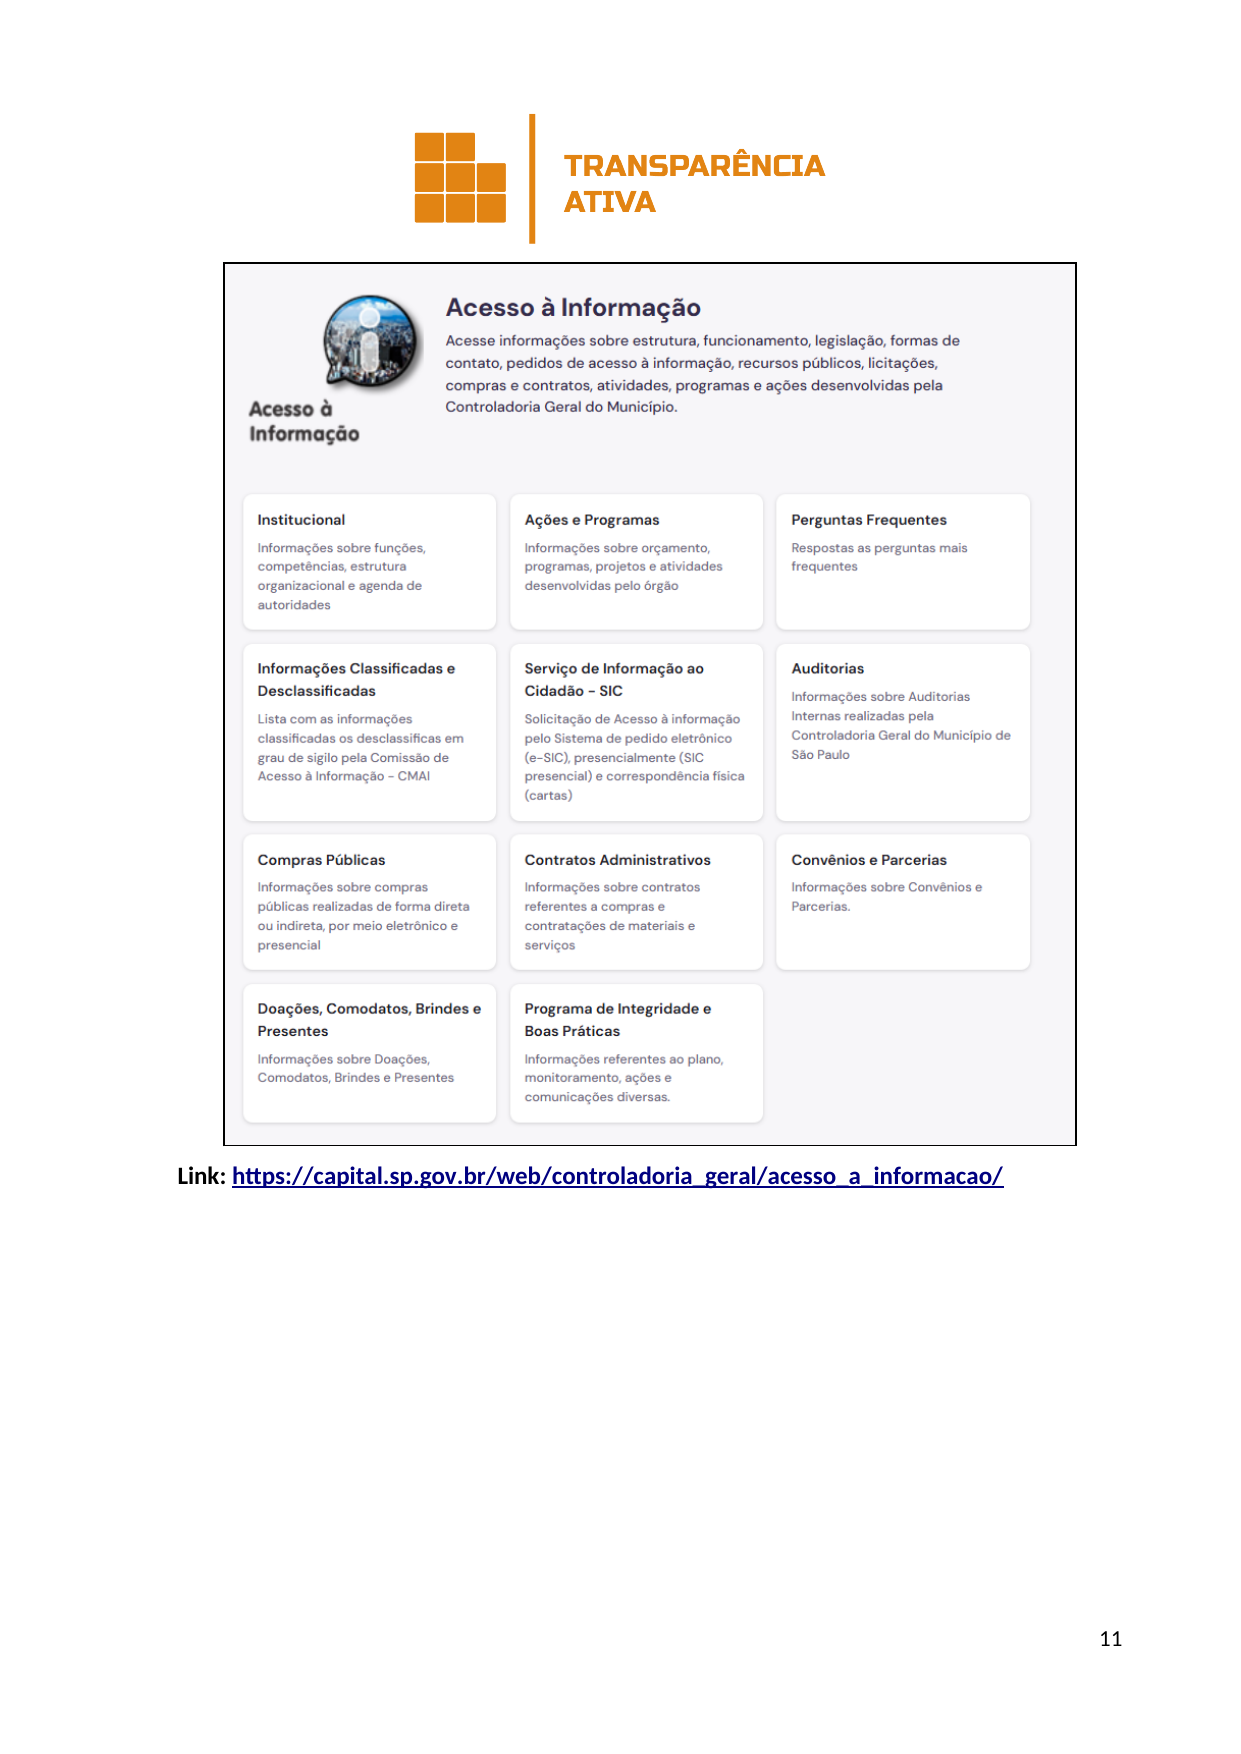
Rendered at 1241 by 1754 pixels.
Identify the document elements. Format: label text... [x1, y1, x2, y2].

text Link: https://capital.sp.gov.br/web/controladoria_geral/acesso_a_informacao/ [177, 1160, 1122, 1191]
